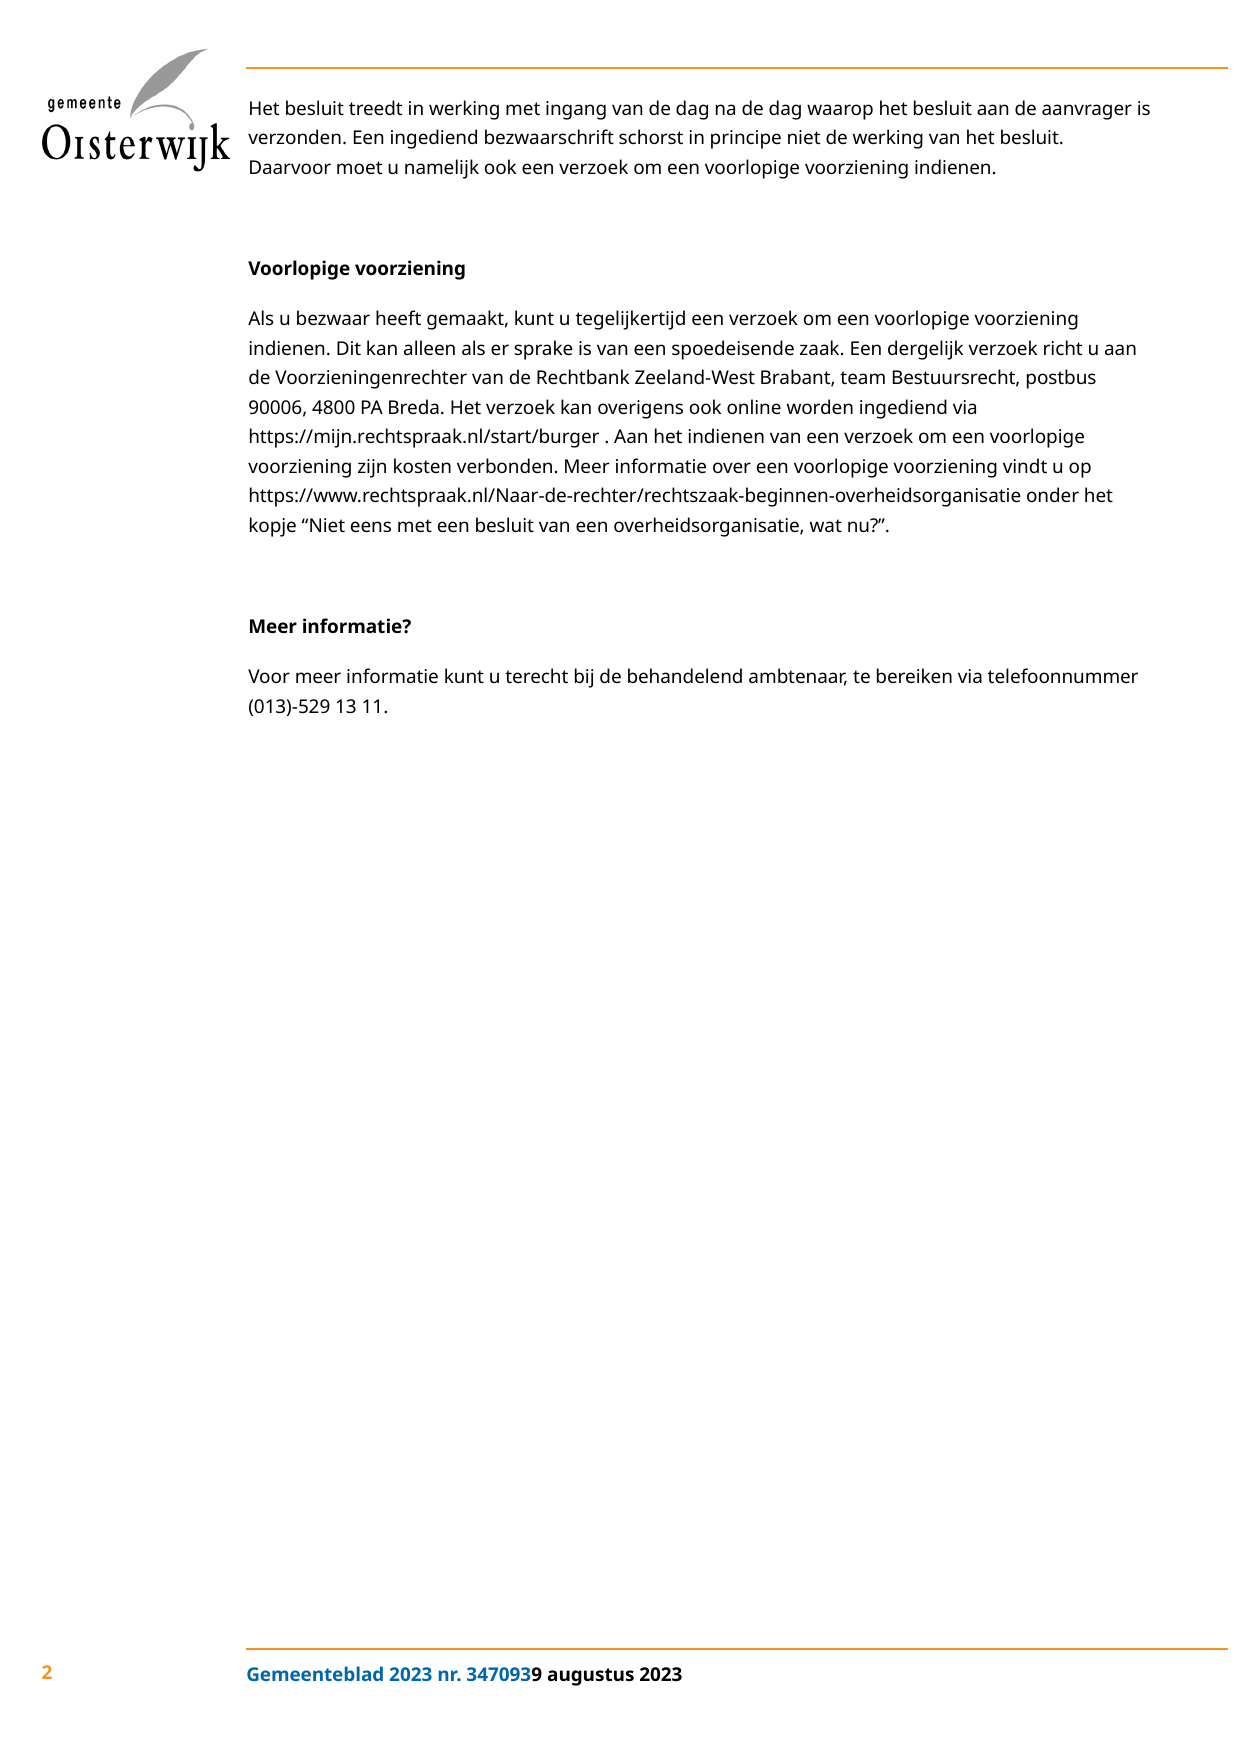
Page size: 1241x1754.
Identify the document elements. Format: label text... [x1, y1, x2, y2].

text Voor meer informatie kunt u terecht bij de behandelend ambtenaar, te bereiken via telefoonnummer (013)-529 13 11. [248, 663, 1152, 719]
text Als u bezwaar heeft gemaakt, kunt u tegelijkertijd een verzoek om een voorlopige voorziening indienen. Dit kan alleen als er sprake is van een spoedeisende zaak. Een dergelijk verzoek richt u aan de Voorzieningenrechter van de Rechtbank Zeeland-West Brabant, team Bestuursrecht, postbus 90006, 4800 PA Breda. Het verzoek kan overigens ook online worden ingediend via https://mijn.rechtspraak.nl/start/burger . Aan het indienen van een verzoek om een voorlopige voorziening zijn kosten verbonden. Meer informatie over een voorlopige voorziening vindt u op https://www.rechtspraak.nl/Naar-de-rechter/rechtszaak-beginnen-overheidsorganisatie onder het kopje “Niet eens met een besluit van een overheidsorganisatie, wat nu?”. [248, 305, 1152, 538]
text Voorlopige voorziening [248, 255, 1152, 281]
picture [41, 47, 231, 172]
text Het besluit treedt in werking met ingang van de dag na de dag waarop het besluit aan de aanvrager is verzonden. Een ingediend bezwaarschrift schorst in principe niet de werking van het besluit. Daarvoor moet u namelijk ook een verzoek om een voorlopige voorziening indienen. [248, 95, 1152, 180]
text Meer informatie? [248, 613, 1152, 639]
